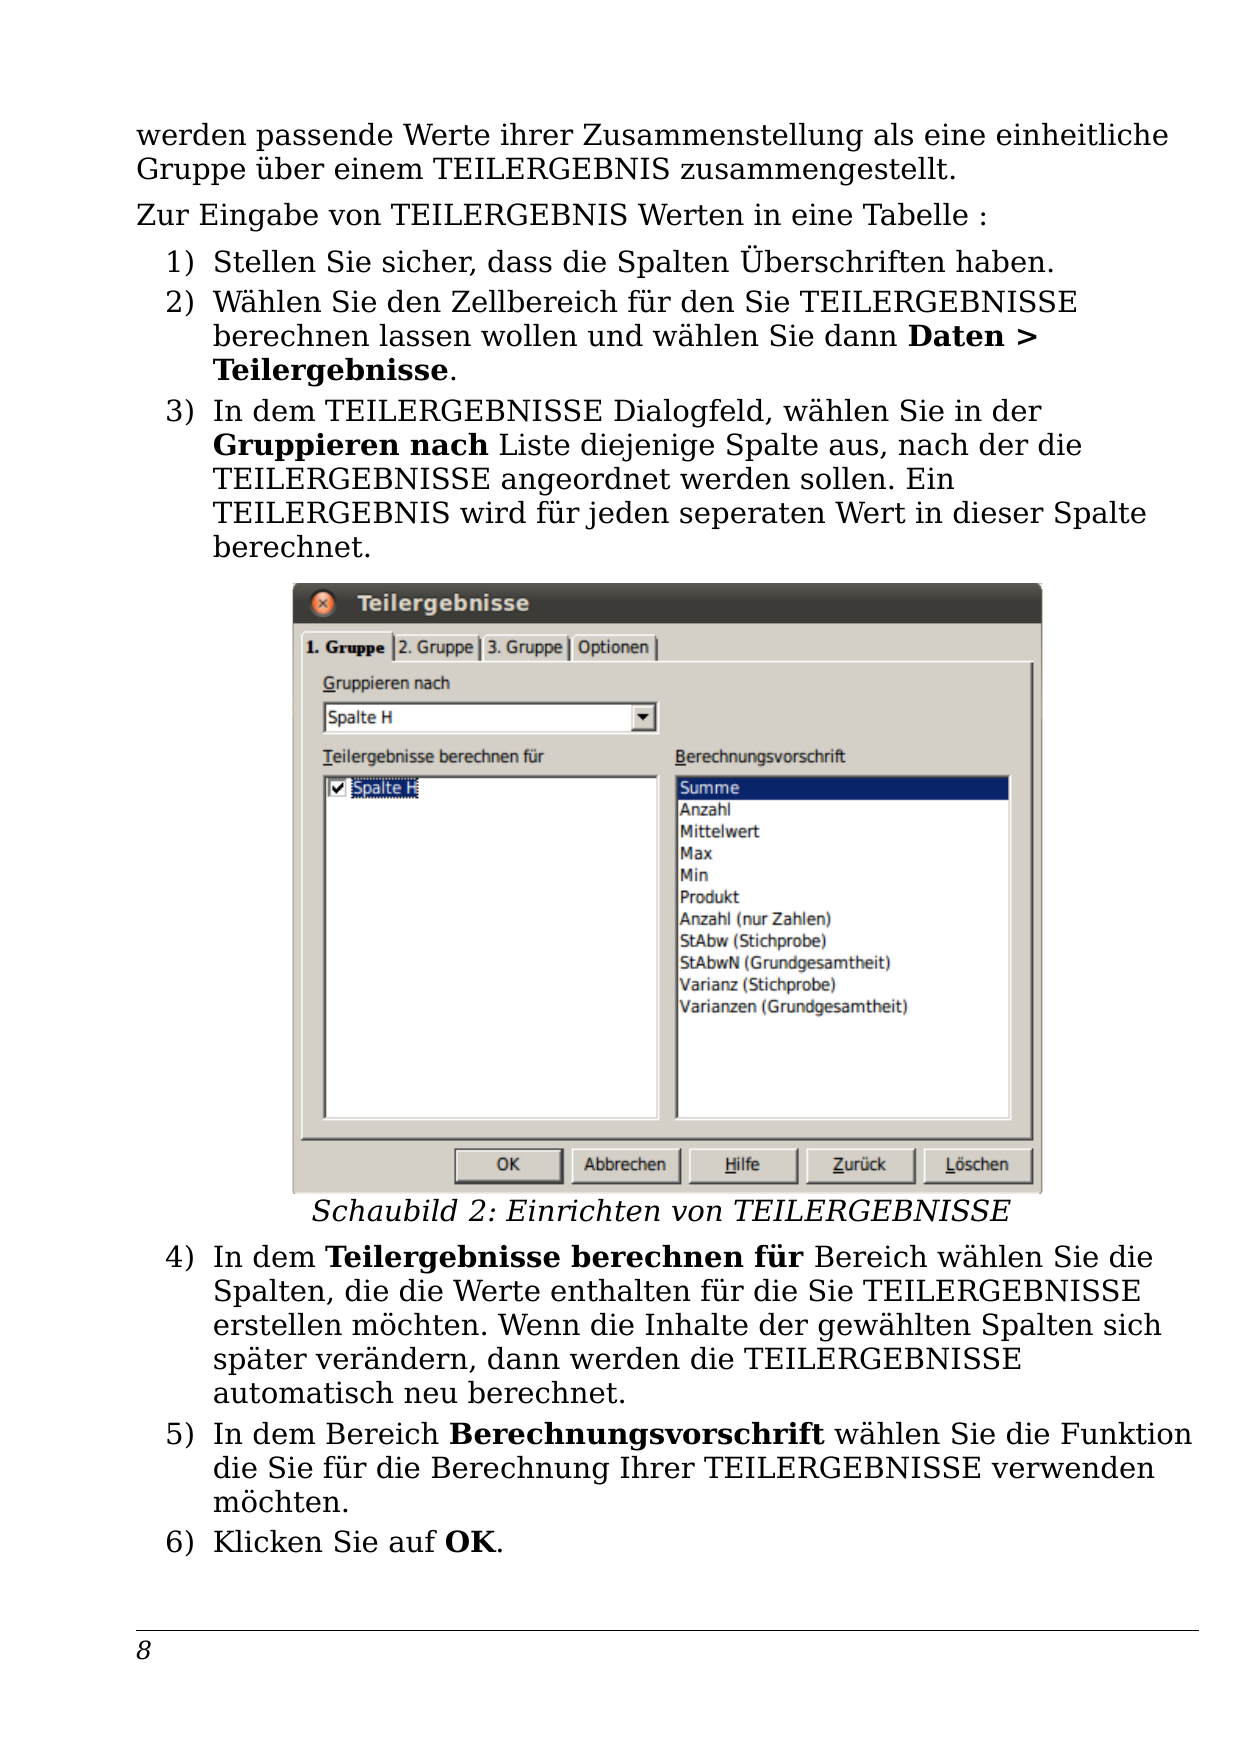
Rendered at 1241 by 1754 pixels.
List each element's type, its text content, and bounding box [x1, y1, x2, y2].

list In dem Bereich Berechnungsvorschrift wählen Sie die Funktion die Sie für die Berechnung Ihrer TEILERGEBNISSE verwenden möchten. [195, 1417, 1199, 1519]
list Stellen Sie sicher, dass die Spalten Überschriften haben. [195, 245, 1199, 279]
list Klicken Sie auf OK. [195, 1525, 1199, 1559]
list In dem TEILERGEBNISSE Dialogfeld, wählen Sie in der Gruppieren nach Liste diejenige Spalte aus, nach der die TEILERGEBNISSE angeordnet werden sollen. Ein TEILERGEBNIS wird für jeden seperaten Wert in dieser Spalte berechnet. [195, 394, 1199, 564]
text Schaubild 2: Einrichten von TEILERGEBNISSE [136, 583, 1199, 1228]
list In dem Teilergebnisse berechnen für Bereich wählen Sie die Spalten, die die Werte enthalten für die Sie TEILERGEBNISSE erstellen möchten. Wenn die Inhalte der gewählten Spalten sich später verändern, dann werden die TEILERGEBNISSE automatisch neu berechnet. [195, 1241, 1199, 1411]
text werden passende Werte ihrer Zusammenstellung als eine einheitliche Gruppe über einem TEILERGEBNIS zusammengestellt. [136, 118, 1199, 186]
list Wählen Sie den Zellbereich für den Sie TEILERGEBNISSE berechnen lassen wollen und wählen Sie dann Daten > Teilergebnisse. [195, 285, 1199, 388]
text Zur Eingabe von TEILERGEBNIS Werten in eine Tabelle : [136, 198, 1199, 232]
picture [292, 583, 1043, 1194]
